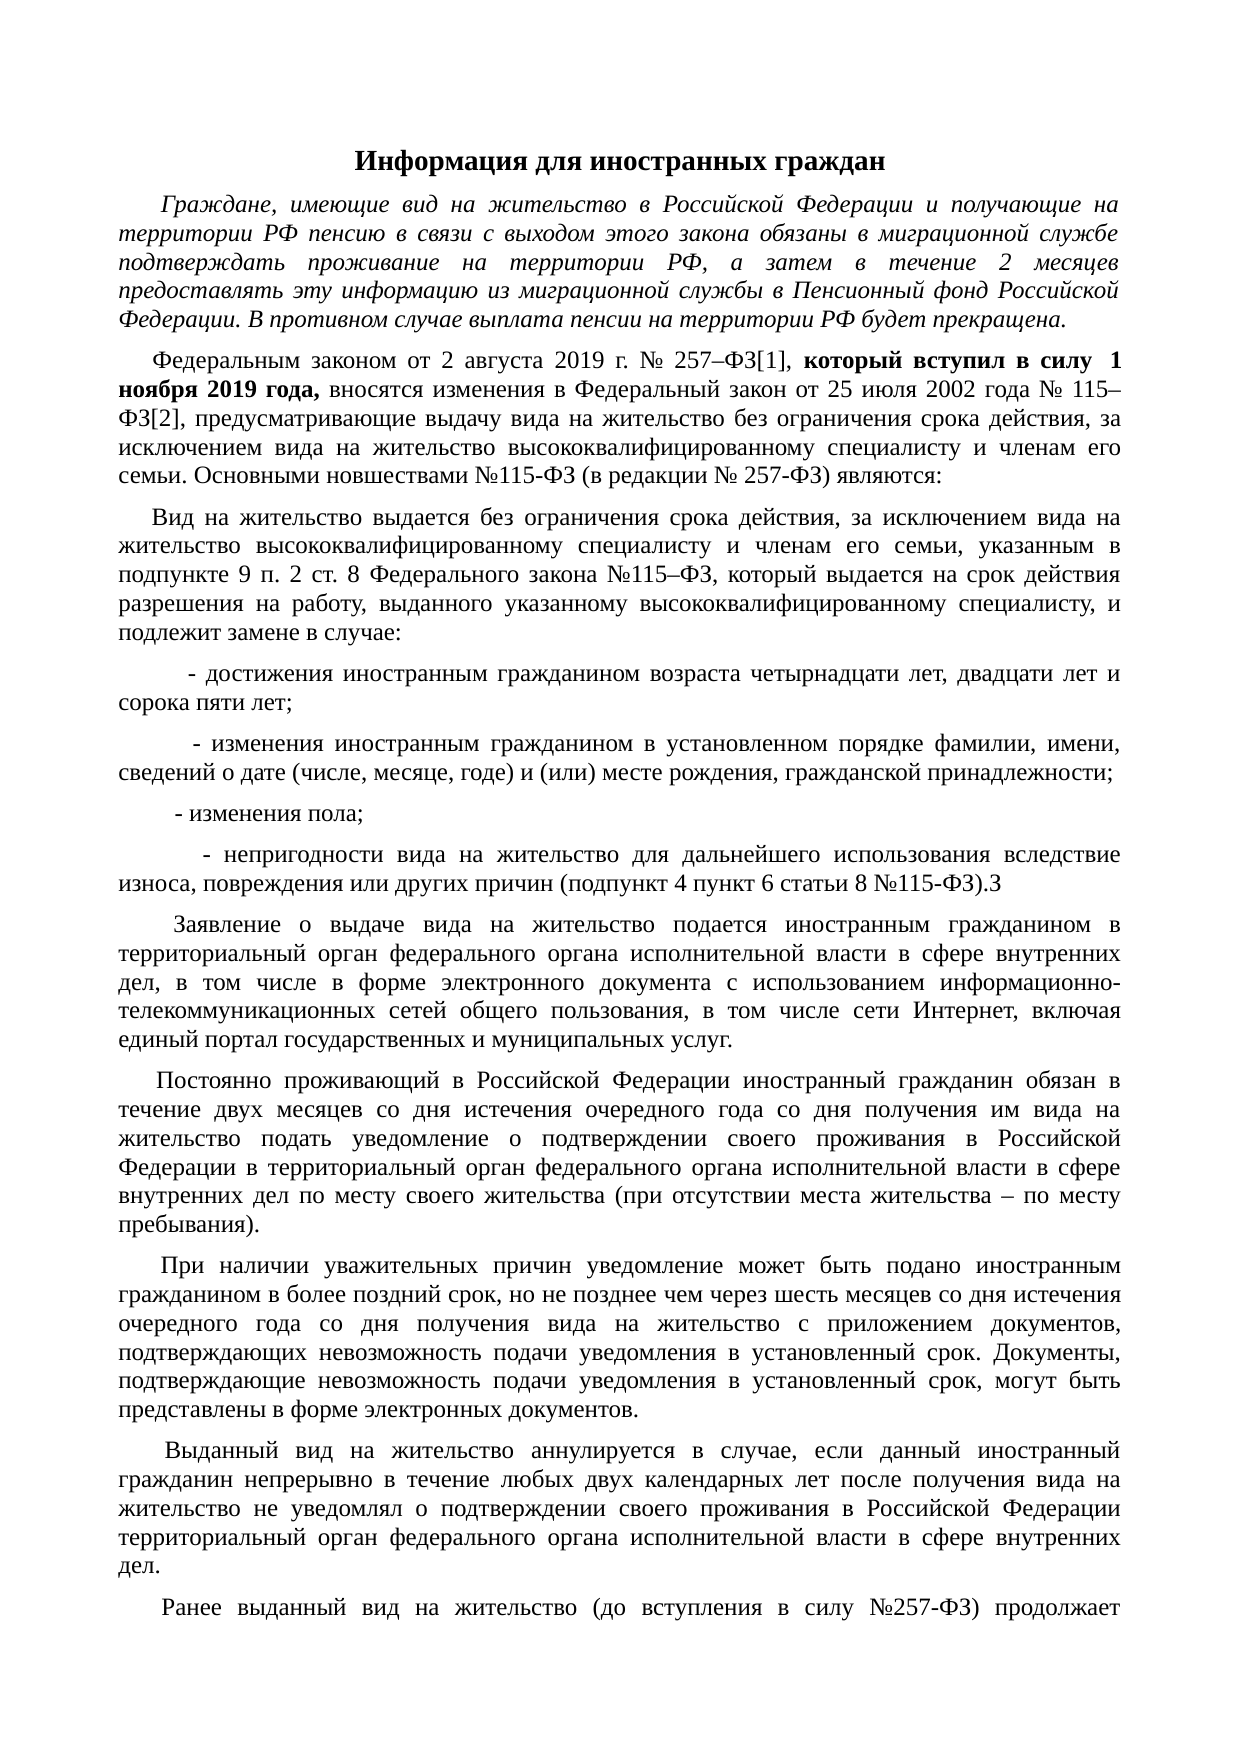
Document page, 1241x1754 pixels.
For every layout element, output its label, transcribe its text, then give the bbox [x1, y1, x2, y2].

text Заявление о выдаче вида на жительство подается иностранным гражданином в территориальный орган федерального органа исполнительной власти в сфере внутренних дел, в том числе в форме электронного документа с использованием информационно-телекоммуникационных сетей общего пользования, в том числе сети Интернет, включая единый портал государственных и муниципальных услуг. [118, 909, 1122, 1053]
text - изменения пола; [118, 798, 1122, 827]
text - достижения иностранным гражданином возраста четырнадцати лет, двадцати лет и сорока пяти лет; [118, 658, 1122, 715]
text Выданный вид на жительство аннулируется в случае, если данный иностранный гражданин непрерывно в течение любых двух календарных лет после получения вида на жительство не уведомлял о подтверждении своего проживания в Российской Федерации территориальный орган федерального органа исполнительной власти в сфере внутренних дел. [118, 1435, 1122, 1579]
text - непригодности вида на жительство для дальнейшего использования вследствие износа, повреждения или других причин (подпункт 4 пункт 6 статьи 8 №115-ФЗ).З [118, 839, 1122, 897]
text Вид на жительство выдается без ограничения срока действия, за исключением вида на жительство высококвалифицированному специалисту и членам его семьи, указанным в подпункте 9 п. 2 ст. 8 Федерального закона №115–ФЗ, который выдается на срок действия разрешения на работу, выданного указанному высококвалифицированному специалисту, и подлежит замене в случае: [118, 502, 1122, 645]
text Ранее выданный вид на жительство (до вступления в силу №257-ФЗ) продолжает [118, 1592, 1122, 1620]
text При наличии уважительных причин уведомление может быть подано иностранным гражданином в более поздний срок, но не позднее чем через шесть месяцев со дня истечения очередного года со дня получения вида на жительство с приложением документов, подтверждающих невозможность подачи уведомления в установленный срок. Документы, подтверждающие невозможность подачи уведомления в установленный срок, могут быть представлены в форме электронных документов. [118, 1250, 1122, 1423]
text Постоянно проживающий в Российской Федерации иностранный гражданин обязан в течение двух месяцев со дня истечения очередного года со дня получения им вида на жительство подать уведомление о подтверждении своего проживания в Российской Федерации в территориальный орган федерального органа исполнительной власти в сфере внутренних дел по месту своего жительства (при отсутствии места жительства – по месту пребывания). [118, 1065, 1122, 1238]
subtitle Информация для иностранных граждан [118, 143, 1122, 177]
text Граждане, имеющие вид на жительство в Российской Федерации и получающие на территории РФ пенсию в связи с выходом этого закона обязаны в миграционной службе подтверждать проживание на территории РФ, а затем в течение 2 месяцев предоставлять эту информацию из миграционной службы в Пенсионный фонд Российской Федерации. В противном случае выплата пенсии на территории РФ будет прекращена. [118, 189, 1122, 333]
text - изменения иностранным гражданином в установленном порядке фамилии, имени, сведений о дате (числе, месяце, годе) и (или) месте рождения, гражданской принадлежности; [118, 728, 1122, 785]
text Федеральным законом от 2 августа 2019 г. № 257–ФЗ[1], который вступил в силу 1 ноября 2019 года, вносятся изменения в Федеральный закон от 25 июля 2002 года № 115–ФЗ[2], предусматривающие выдачу вида на жительство без ограничения срока действия, за исключением вида на жительство высококвалифицированному специалисту и членам его семьи. Основными новшествами №115-ФЗ (в редакции № 257-ФЗ) являются: [118, 345, 1122, 489]
